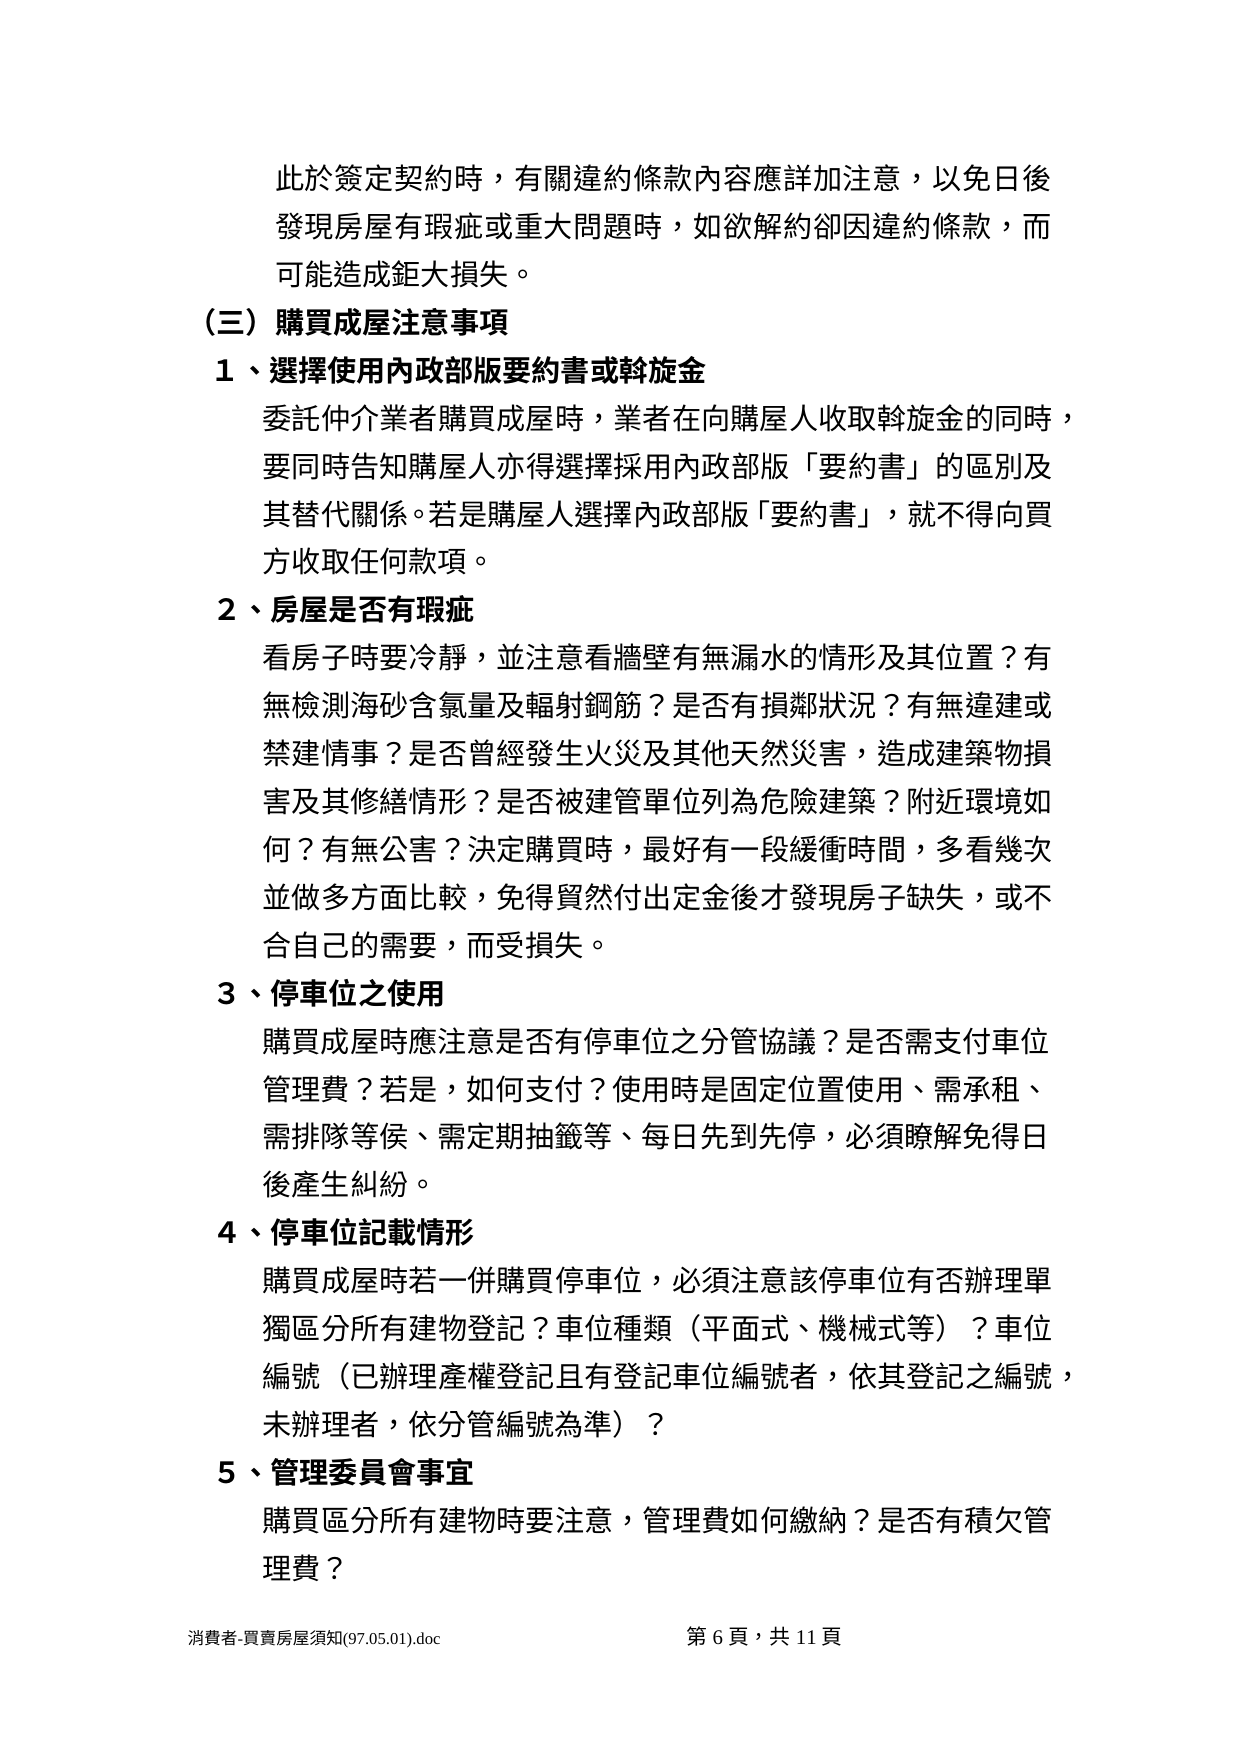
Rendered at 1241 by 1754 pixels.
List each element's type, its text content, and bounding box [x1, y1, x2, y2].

text ４、停車位記載情形 [212, 1204, 1053, 1252]
text 看房子時要冷靜，並注意看牆壁有無漏水的情形及其位置？有無檢測海砂含氯量及輻射鋼筋？是否有損鄰狀況？有無違建或禁建情事？是否曾經發生火災及其他天然災害，造成建築物損害及其修繕情形？是否被建管單位列為危險建築？附近環境如何？有無公害？決定購買時，最好有一段緩衝時間，多看幾次並做多方面比較，免得貿然付出定金後才發現房子缺失，或不合自己的需要，而受損失。 [262, 629, 1053, 964]
text 此於簽定契約時，有關違約條款內容應詳加注意，以免日後發現房屋有瑕疵或重大問題時，如欲解約卻因違約條款，而可能造成鉅大損失。 [275, 150, 1053, 294]
text ５、管理委員會事宜 [187, 1444, 1053, 1492]
text １、選擇使用內政部版要約書或斡旋金 [187, 342, 1053, 389]
text 委託仲介業者購買成屋時，業者在向購屋人收取斡旋金的同時，要同時告知購屋人亦得選擇採用內政部版「要約書」的區別及其替代關係。若是購屋人選擇內政部版「要約書」，就不得向買方收取任何款項。 [262, 389, 1053, 581]
text 購買成屋時若一併購買停車位，必須注意該停車位有否辦理單獨區分所有建物登記？車位種類（平面式、機械式等）？車位編號（已辦理產權登記且有登記車位編號者，依其登記之編號，未辦理者，依分管編號為準）？ [262, 1252, 1053, 1444]
text 購買成屋時應注意是否有停車位之分管協議？是否需支付車位管理費？若是，如何支付？使用時是固定位置使用、需承租、需排隊等侯、需定期抽籤等、每日先到先停，必須瞭解免得日後產生糾紛。 [262, 1012, 1053, 1204]
text ２、房屋是否有瑕疵 [187, 581, 1053, 629]
text ３、停車位之使用 [187, 964, 1053, 1012]
text 購買區分所有建物時要注意，管理費如何繳納？是否有積欠管理費？ [262, 1492, 1053, 1587]
text （三）購買成屋注意事項 [187, 294, 1053, 342]
